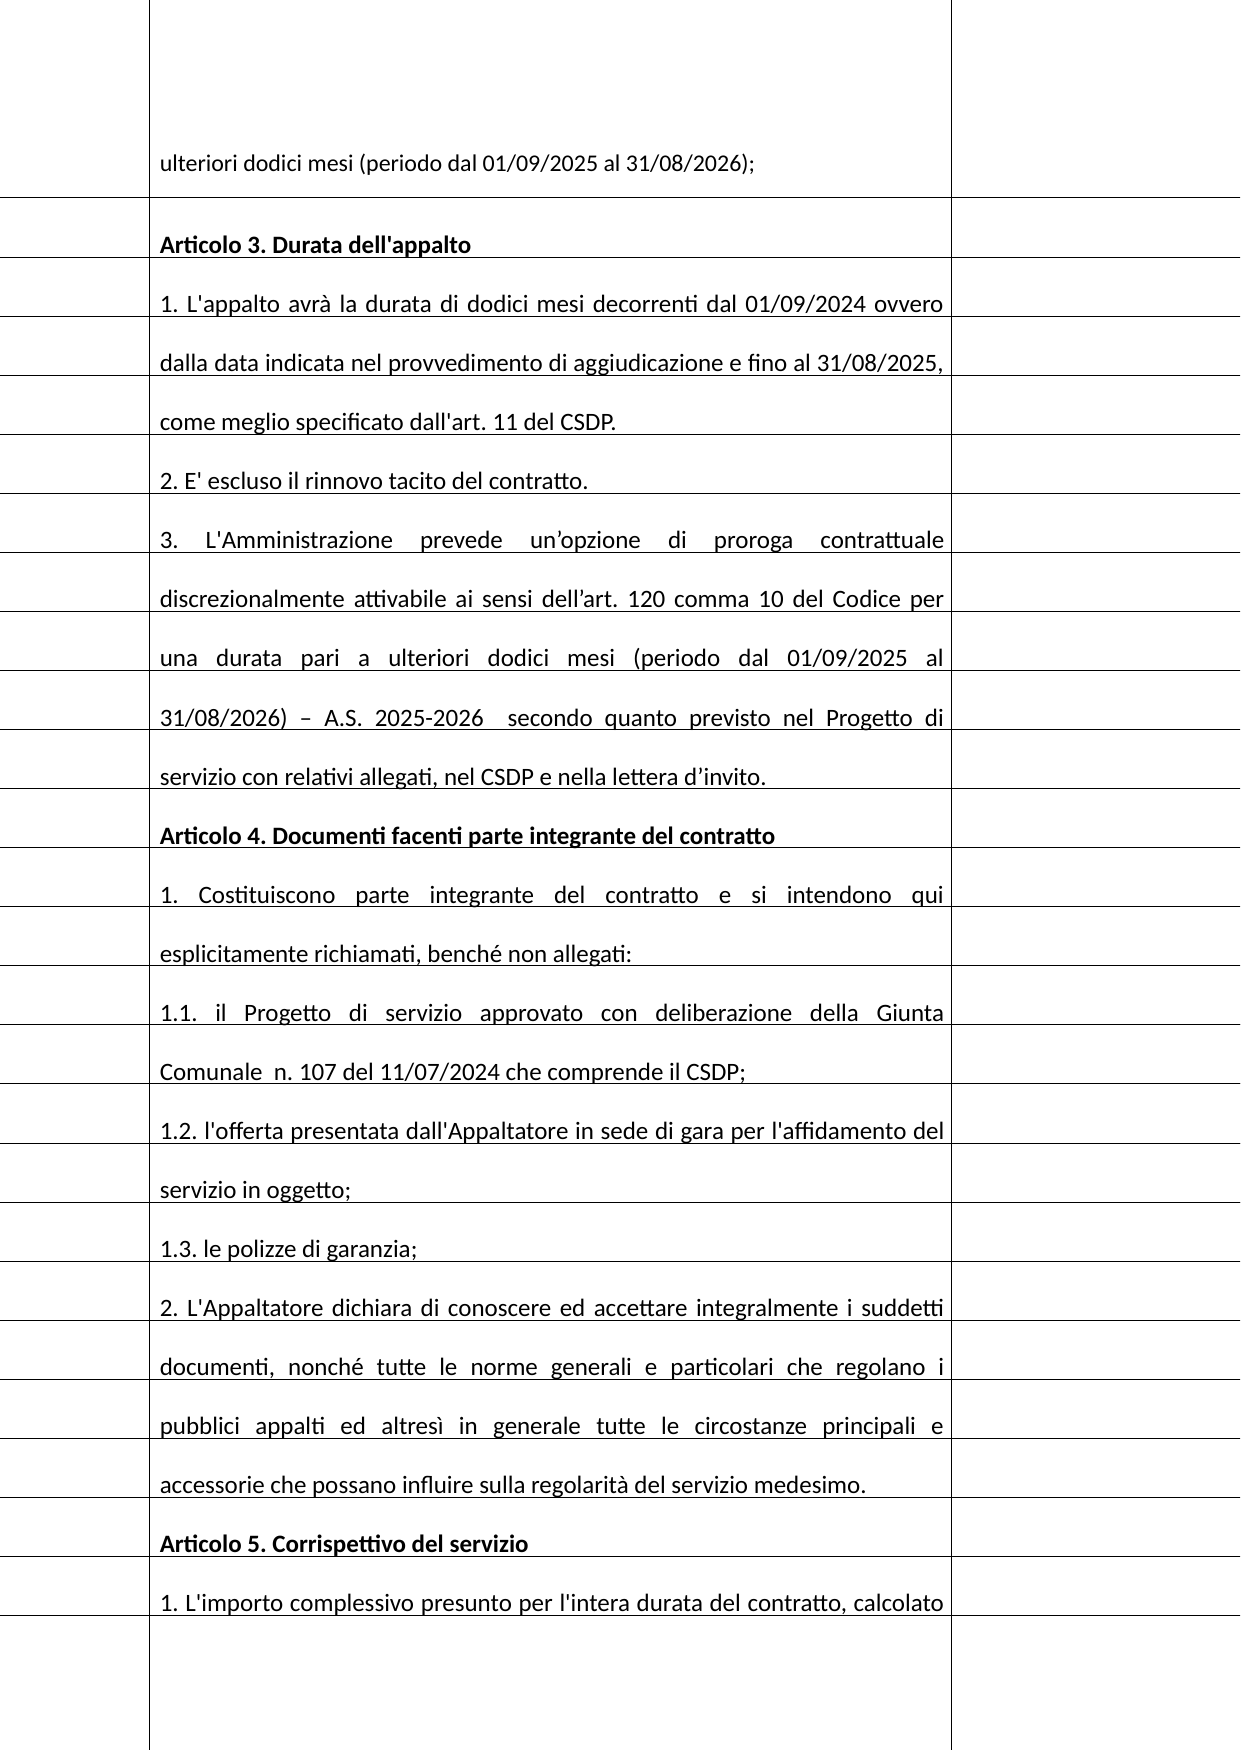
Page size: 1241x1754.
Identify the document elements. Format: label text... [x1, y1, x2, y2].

text discrezionalmente attivabile ai sensi dell’art. 120 comma 10 del Codice per [159, 553, 945, 611]
text [159, 1498, 945, 1506]
text [159, 1557, 945, 1565]
text servizio in oggetto; [159, 1144, 945, 1202]
text [159, 258, 945, 265]
text 1.1. il Progetto di servizio approvato con deliberazione della Giunta [159, 974, 945, 1024]
text dalla data indicata nel provvedimento di aggiudicazione e fino al 31/08/2025, [159, 317, 945, 375]
text come meglio specificato dall'art. 11 del CSDP. [159, 376, 945, 434]
text 1.3. le polizze di garanzia; [159, 1210, 945, 1261]
text pubblici appalti ed altresì in generale tutte le circostanze principali e [159, 1380, 945, 1438]
text [159, 1203, 945, 1210]
text 3. L'Amministrazione prevede un’opzione di proroga contrattuale [159, 502, 945, 552]
text esplicitamente richiamati, benché non allegati: [159, 907, 945, 965]
text L'Amministrazione affida - alle condizioni di cui al presente contratto, al Progetto di servizio con relativi allegati e CSDP, all'offerta presentata dall'Appaltatore in sede di gara ed agli atti a questi allegati o da questi richiamati – all'Appaltatore medesimo, che accetta senza riserva alcuna, il Servizio di supporto educativo e bidelleria presso l’Asilo Nido Comunale Madre Teresa di Calcutta per l’anno scolastico 2024-2025 dal 01/09/2024 al 31/08/2025 con un’opzione di proroga contrattuale discrezionalmente attivabile ai sensi dell’art. 120 comma 10 del Codice per una durata pari a ulteriori dodici mesi (periodo dal 01/09/2025 al 31/08/2026); [159, 148, 945, 177]
text 2. E' escluso il rinnovo tacito del contratto. [159, 442, 945, 493]
text [159, 435, 945, 442]
text [159, 848, 945, 856]
text servizio con relativi allegati, nel CSDP e nella lettera d’invito. [159, 730, 945, 788]
text accessorie che possano influire sulla regolarità del servizio medesimo. [159, 1439, 945, 1497]
text 2. L'Appaltatore dichiara di conoscere ed accettare integralmente i suddetti [159, 1269, 945, 1320]
text [159, 966, 945, 974]
text [159, 1262, 945, 1269]
text una durata pari a ulteriori dodici mesi (periodo dal 01/09/2025 al [159, 612, 945, 670]
text 1. L'importo complessivo presunto per l'intera durata del contratto, calcolato [159, 1565, 945, 1615]
text documenti, nonché tutte le norme generali e particolari che regolano i [159, 1321, 945, 1379]
text [159, 494, 945, 502]
text 1.2. l'offerta presentata dall'Appaltatore in sede di gara per l'affidamento del [159, 1092, 945, 1143]
text Comunale n. 107 del 11/07/2024 che comprende il CSDP; [159, 1025, 945, 1083]
text Articolo 5. Corrispettivo del servizio [159, 1506, 945, 1556]
text Articolo 3. Durata dell'appalto [159, 206, 945, 257]
text 1. Costituiscono parte integrante del contratto e si intendono qui [159, 856, 945, 906]
text [159, 1084, 945, 1092]
text Articolo 4. Documenti facenti parte integrante del contratto [159, 797, 945, 847]
text 1. L'appalto avrà la durata di dodici mesi decorrenti dal 01/09/2024 ovvero [159, 265, 945, 316]
text 31/08/2026) – A.S. 2025-2026 secondo quanto previsto nel Progetto di [159, 671, 945, 729]
